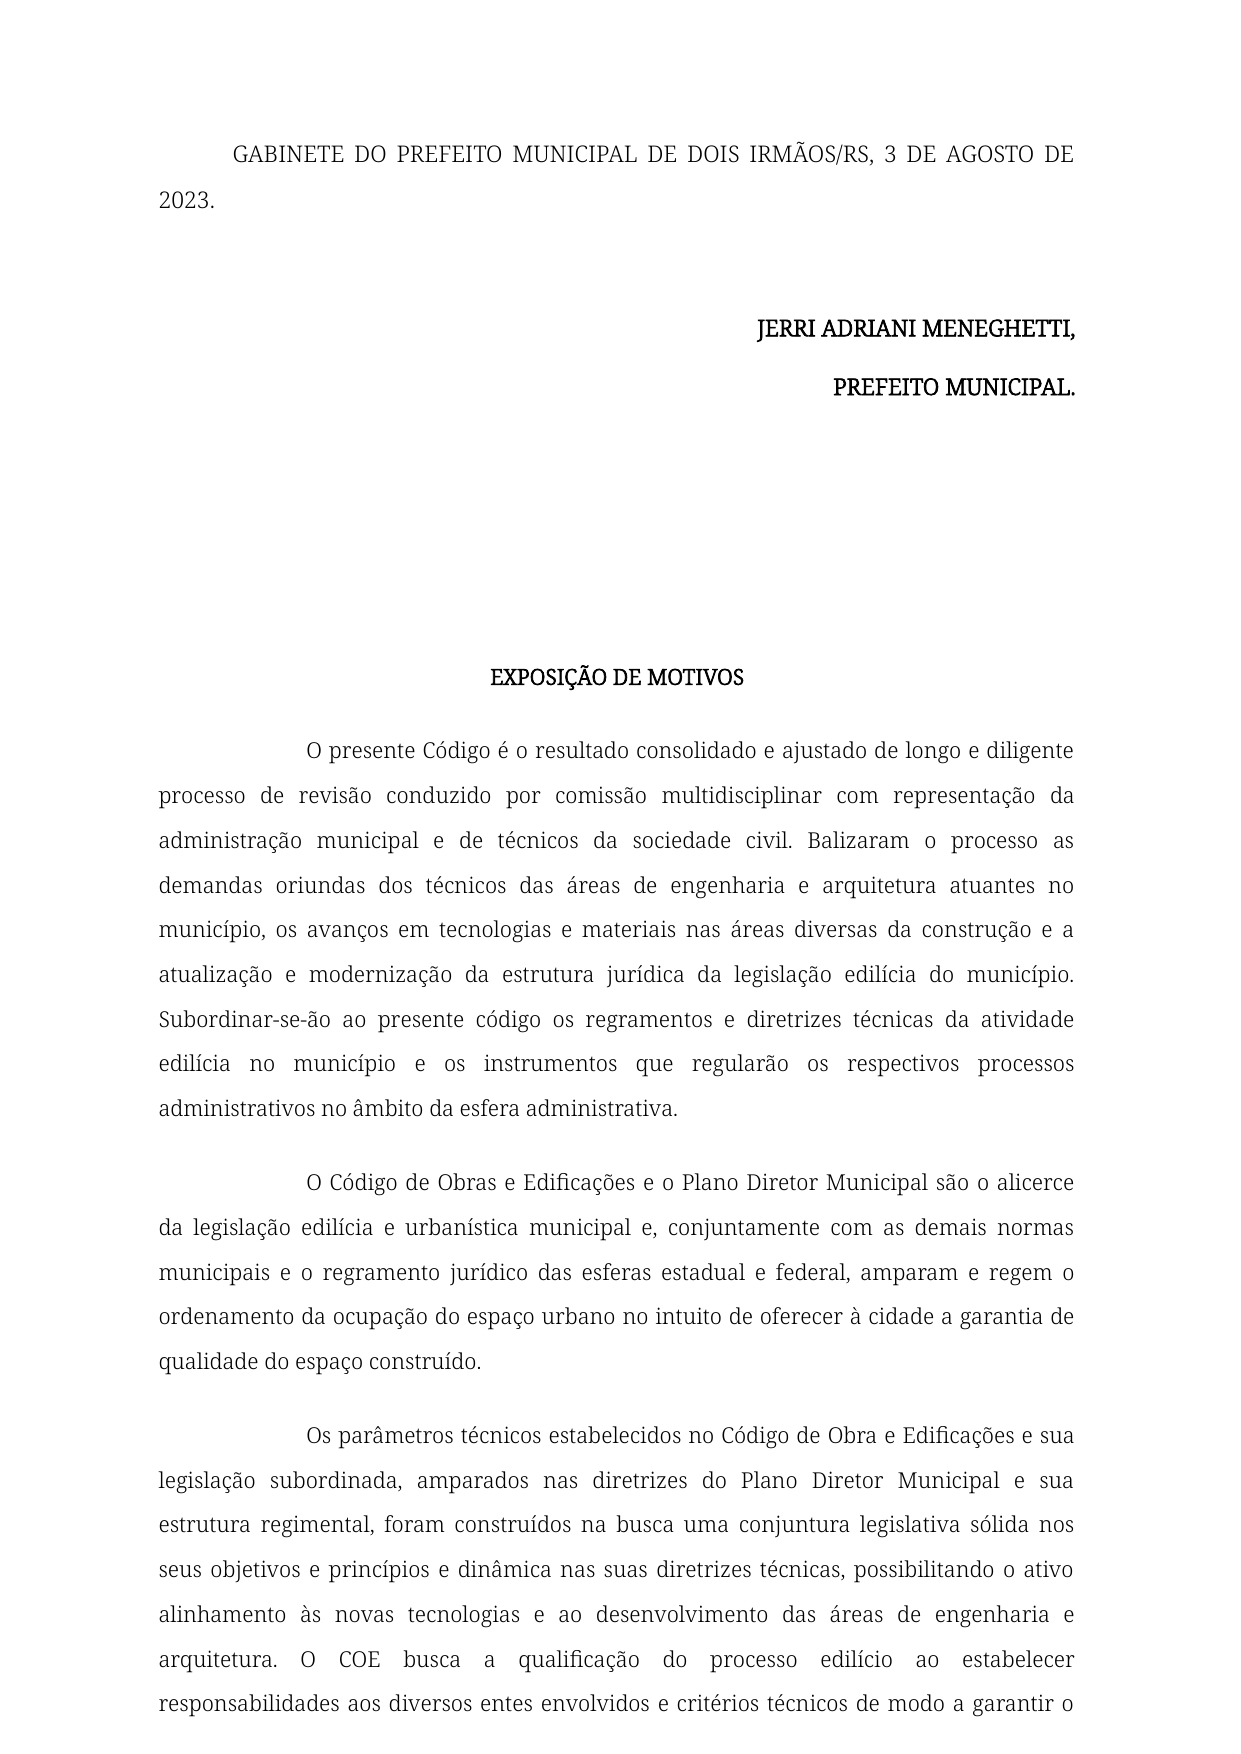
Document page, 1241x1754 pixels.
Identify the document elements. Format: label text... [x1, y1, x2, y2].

text O Código de Obras e Edificações e o Plano Diretor Municipal são o alicerce da legislação edilícia e urbanística municipal e, conjuntamente com as demais normas municipais e o regramento jurídico das esferas estadual e federal, amparam e regem o ordenamento da ocupação do espaço urbano no intuito de oferecer à cidade a garantia de qualidade do espaço construído. [158, 1167, 1076, 1376]
text JERRI ADRIANI MENEGHETTI, [158, 312, 1076, 343]
text Os parâmetros técnicos estabelecidos no Código de Obra e Edificações e sua legislação subordinada, amparados nas diretrizes do Plano Diretor Municipal e sua estrutura regimental, foram construídos na busca uma conjuntura legislativa sólida nos seus objetivos e princípios e dinâmica nas suas diretrizes técnicas, possibilitando o ativo alinhamento às novas tecnologias e ao desenvolvimento das áreas de engenharia e arquitetura. O COE busca a qualificação do processo edilício ao estabelecer responsabilidades aos diversos entes envolvidos e critérios técnicos de modo a garantir o [158, 1420, 1076, 1718]
text O presente Código é o resultado consolidado e ajustado de longo e diligente processo de revisão conduzido por comissão multidisciplinar com representação da administração municipal e de técnicos da sociedade civil. Balizaram o processo as demandas oriundas dos técnicos das áreas de engenharia e arquitetura atuantes no município, os avanços em tecnologias e materiais nas áreas diversas da construção e a atualização e modernização da estrutura jurídica da legislação edilícia do município. Subordinar-se-ão ao presente código os regramentos e diretrizes técnicas da atividade edilícia no município e os instrumentos que regularão os respectivos processos administrativos no âmbito da esfera administrativa. [158, 736, 1076, 1123]
text EXPOSIÇÃO DE MOTIVOS [158, 661, 1076, 691]
text GABINETE DO PREFEITO MUNICIPAL DE DOIS IRMÃOS/RS, 3 DE AGOSTO DE 2023. [158, 137, 1076, 216]
text PREFEITO MUNICIPAL. [158, 371, 1076, 402]
